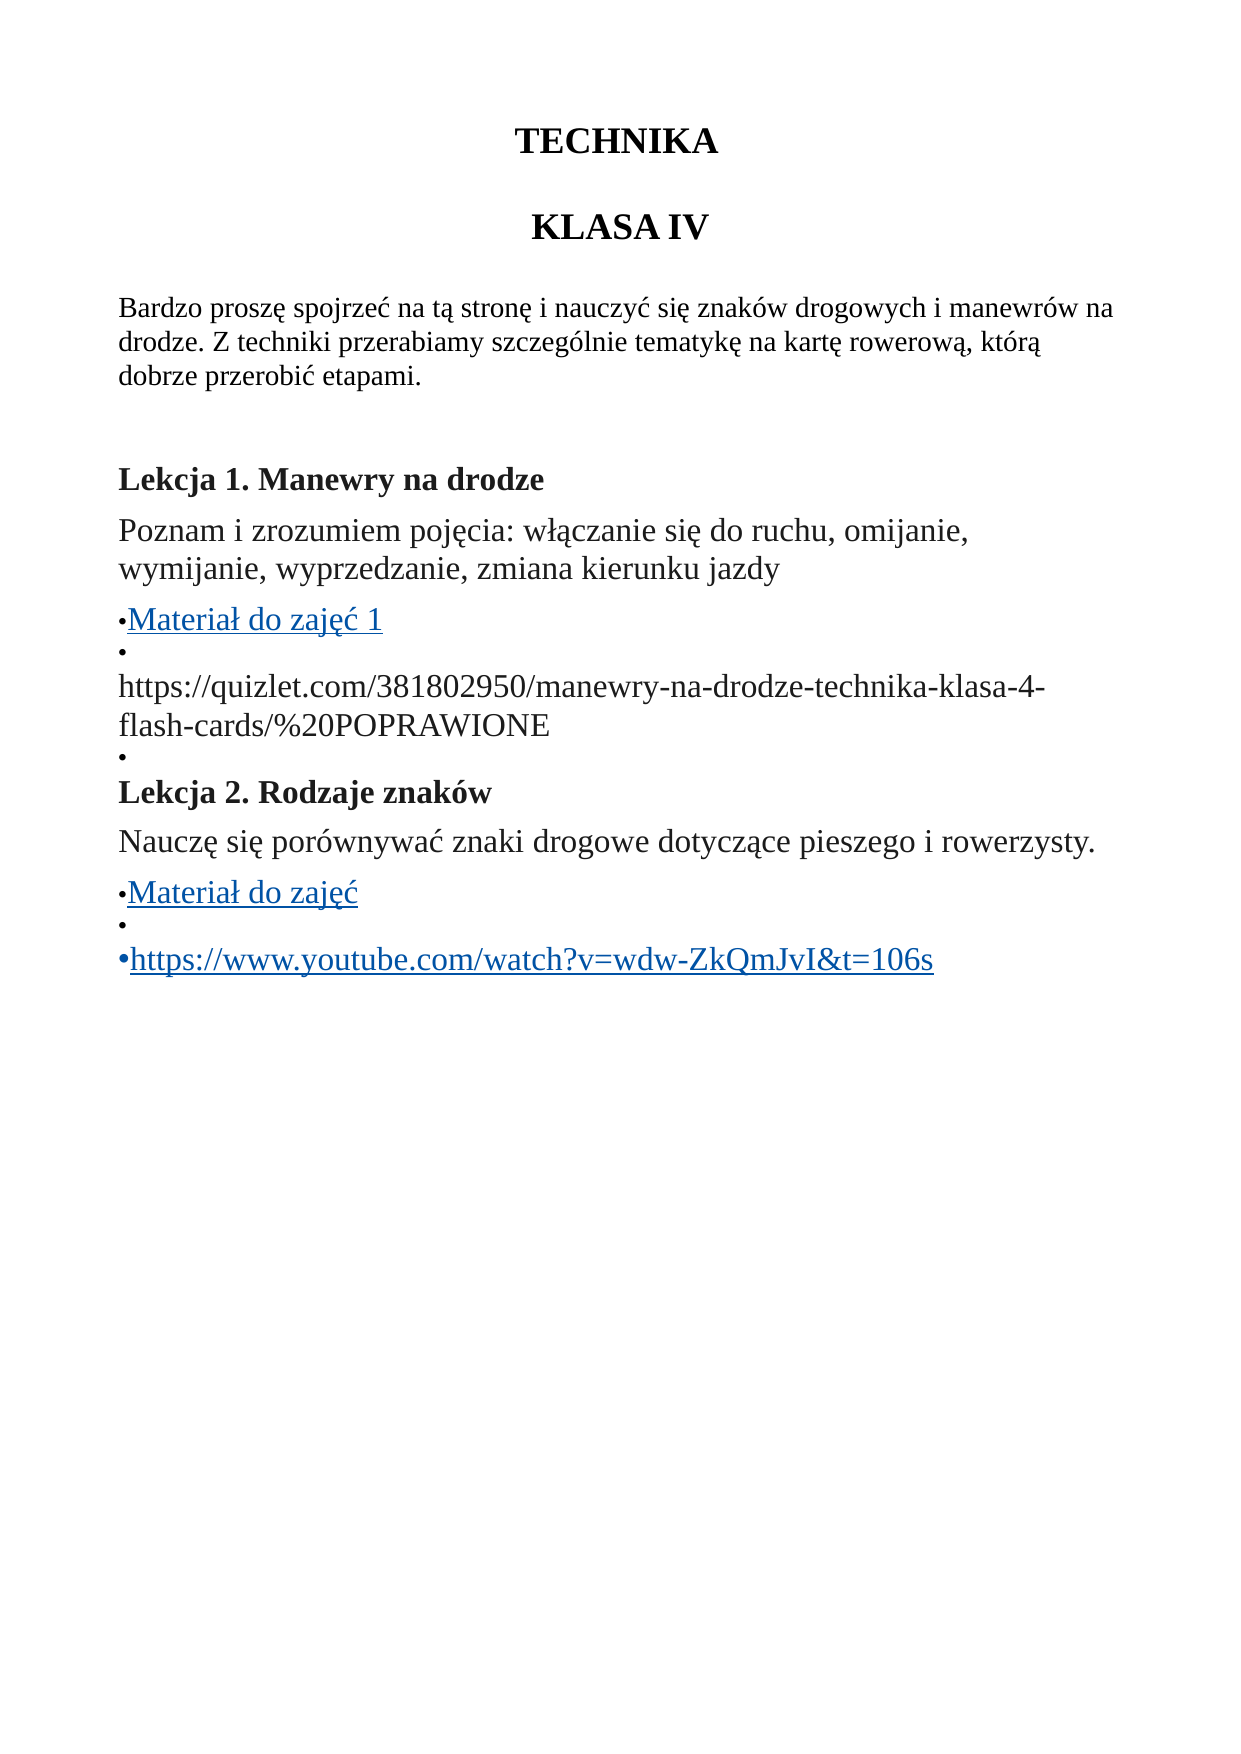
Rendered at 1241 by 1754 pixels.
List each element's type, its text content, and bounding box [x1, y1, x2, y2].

subtitle Lekcja 2. Rodzaje znaków [118, 772, 1122, 810]
subtitle Lekcja 1. Manewry na drodze [118, 459, 1122, 498]
list Materiał do zajęć [118, 872, 1122, 911]
text KLASA IV [118, 204, 1122, 247]
text Nauczę się porównywać znaki drogowe dotyczące pieszego i rowerzysty. [118, 822, 1122, 860]
text TECHNIKA [118, 118, 1122, 161]
text Poznam i zrozumiem pojęcia: włączanie się do ruchu, omijanie, wymijanie, wyprzedzanie, zmiana kierunku jazdy [118, 510, 1122, 587]
list Materiał do zajęć 1 [118, 599, 1122, 638]
list https://quizlet.com/381802950/manewry-na-drodze-technika-klasa-4-flash-cards/%20POPRAWIONE [118, 666, 1122, 743]
list https://www.youtube.com/watch?v=wdw-ZkQmJvI&t=106s [118, 939, 1122, 978]
text Bardzo proszę spojrzeć na tą stronę i nauczyć się znaków drogowych i manewrów na drodze. Z techniki przerabiamy szczególnie tematykę na kartę rowerową, którą dobrze przerobić etapami. [118, 291, 1122, 391]
